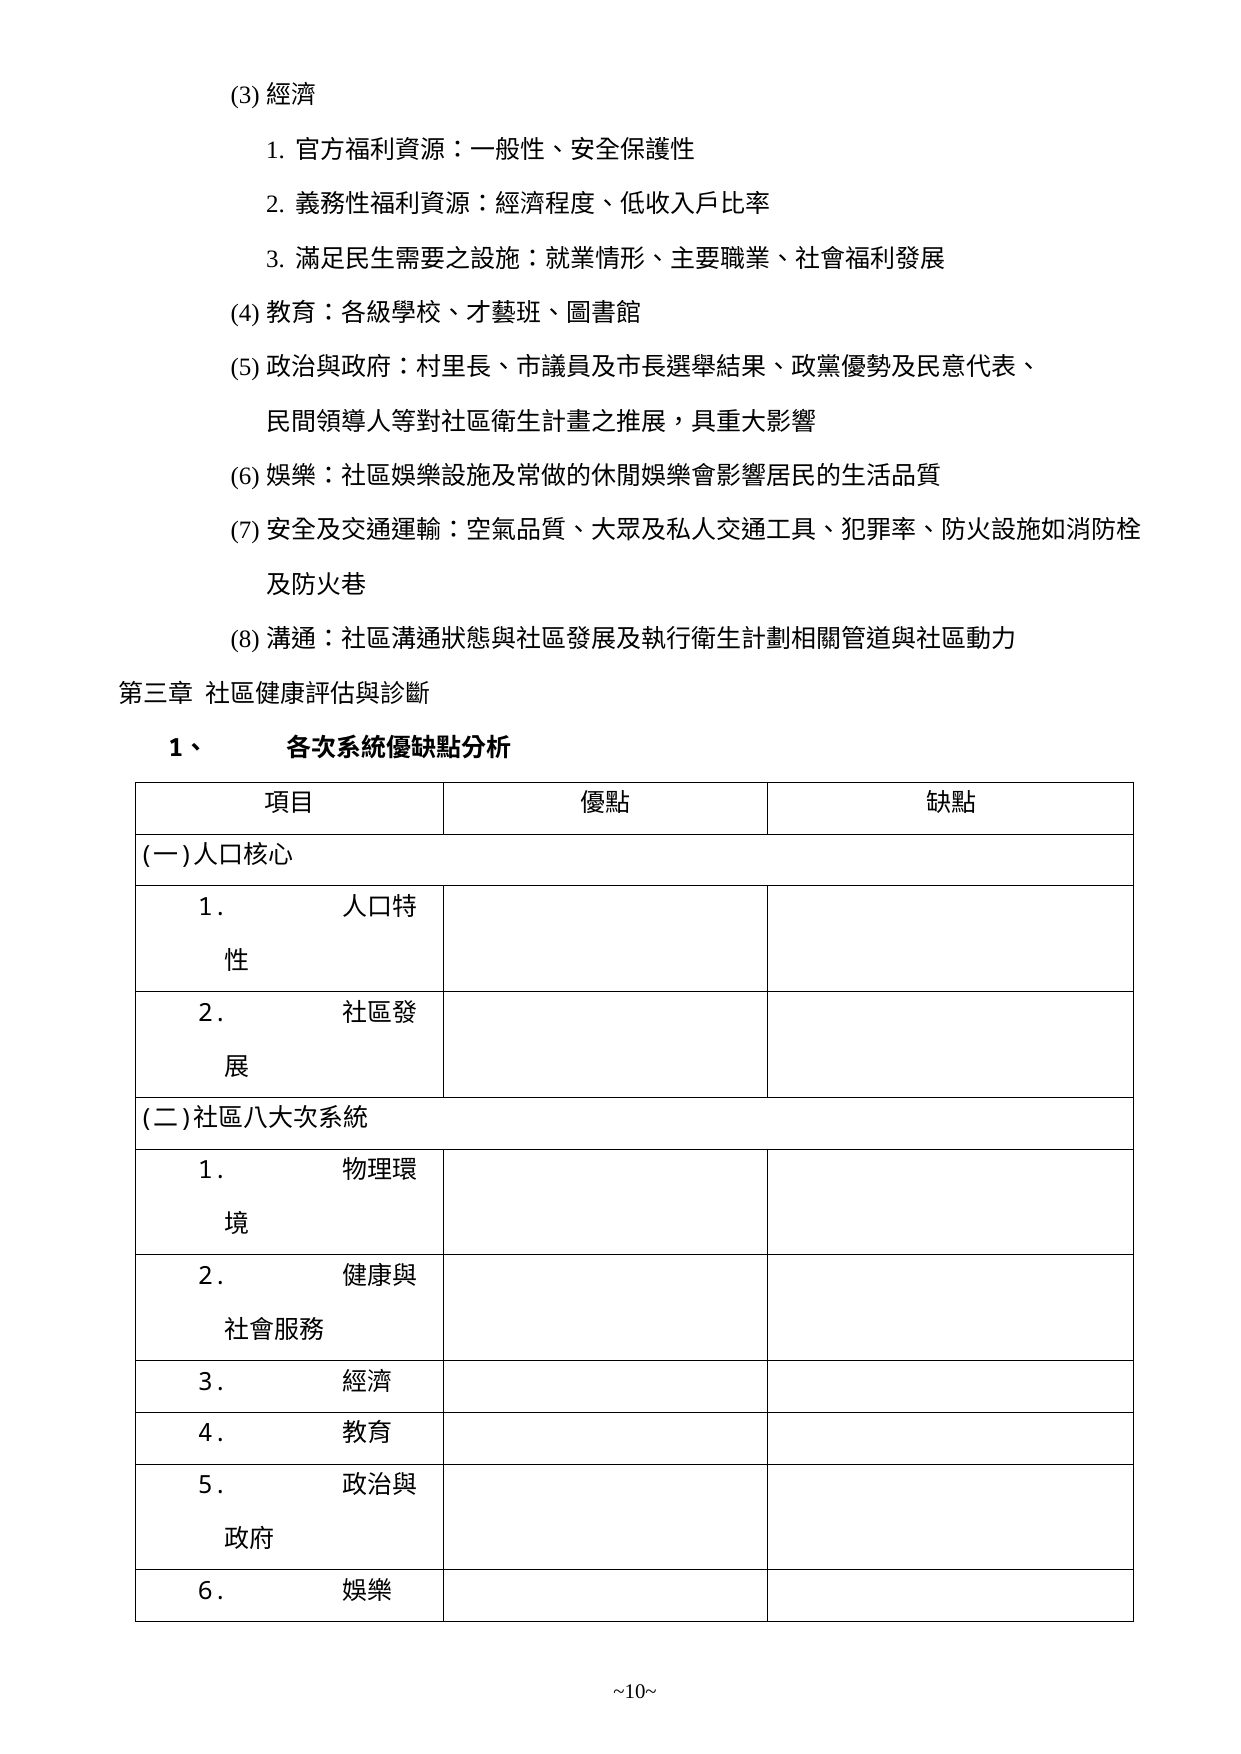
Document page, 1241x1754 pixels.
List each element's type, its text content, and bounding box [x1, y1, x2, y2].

table_cell 教育 [136, 1413, 443, 1463]
table_header 缺點 [768, 783, 1133, 833]
table_cell [444, 886, 767, 991]
table_cell [768, 992, 1133, 1097]
table_cell [768, 1255, 1133, 1360]
list 義務性福利資源：經濟程度、低收入戶比率 [266, 184, 1152, 220]
table_cell [444, 1570, 767, 1621]
table_cell 物理環境 [136, 1150, 443, 1254]
table_cell 人口特性 [136, 886, 443, 991]
list 滿足民生需要之設施：就業情形、主要職業、社會福利發展 [266, 238, 1152, 274]
table_header 項目 [136, 783, 443, 833]
table_cell 健康與社會服務 [136, 1255, 443, 1360]
table_cell [768, 1465, 1133, 1569]
table_cell [768, 1570, 1133, 1621]
table_cell [444, 1413, 767, 1463]
text 第三章 社區健康評估與診斷 [118, 673, 1152, 709]
table_cell 政治與政府 [136, 1465, 443, 1569]
table_cell 社區發展 [136, 992, 443, 1097]
table_cell [768, 1150, 1133, 1254]
table_cell [768, 1413, 1133, 1463]
table_cell 經濟 [136, 1361, 443, 1412]
table_cell [444, 992, 767, 1097]
list 溝通：社區溝通狀態與社區發展及執行衛生計劃相關管道與社區動力 [266, 619, 1152, 655]
table_cell [768, 1361, 1133, 1412]
list 各次系統優缺點分析 [168, 727, 1152, 764]
list 娛樂：社區娛樂設施及常做的休閒娛樂會影響居民的生活品質 [266, 456, 1152, 492]
table_cell (二)社區八大次系統 [136, 1098, 1133, 1148]
table_cell [444, 1255, 767, 1360]
table_cell 娛樂 [136, 1570, 443, 1621]
list 官方福利資源：一般性、安全保護性 [266, 129, 1152, 166]
table_cell [768, 886, 1133, 991]
table_cell [444, 1465, 767, 1569]
table_header 優點 [444, 783, 767, 833]
table_cell [444, 1150, 767, 1254]
list 政治與政府：村里長、市議員及市長選舉結果、政黨優勢及民意代表、 民間領導人等對社區衛生計畫之推展，具重大影響 [266, 347, 1152, 437]
table_cell [444, 1361, 767, 1412]
table_cell (一)人口核心 [136, 835, 1133, 885]
list 安全及交通運輸：空氣品質、大眾及私人交通工具、犯罪率、防火設施如消防栓及防火巷 [266, 510, 1152, 601]
list 教育：各級學校、才藝班、圖書館 [266, 292, 1152, 329]
list 經濟 [266, 75, 1152, 111]
